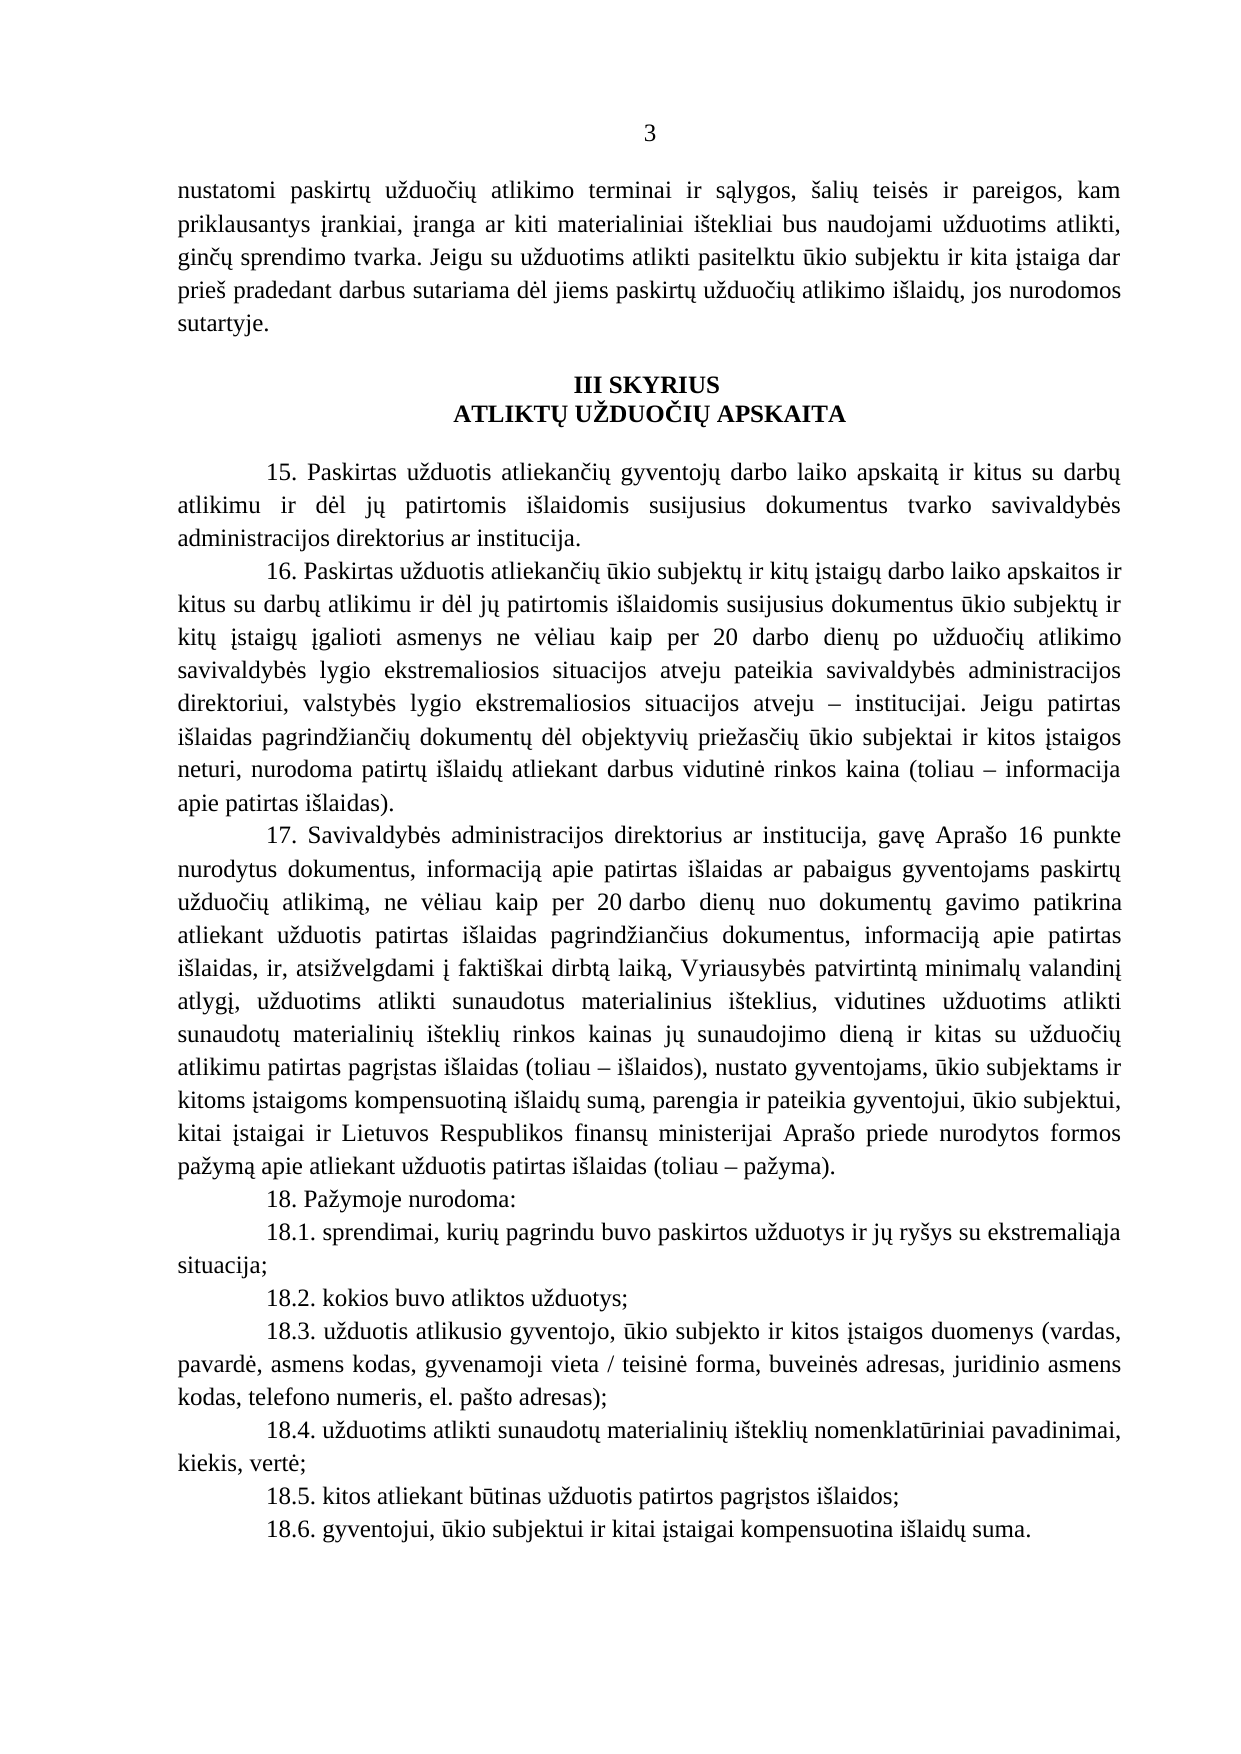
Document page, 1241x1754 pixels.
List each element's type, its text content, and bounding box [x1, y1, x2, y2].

text 18. Pažymoje nurodoma: [177, 1184, 1122, 1213]
text 18.5. kitos atliekant būtinas užduotis patirtos pagrįstos išlaidos; [177, 1481, 1122, 1510]
text 18.3. užduotis atlikusio gyventojo, ūkio subjekto ir kitos įstaigos duomenys (vardas, pavardė, asmens kodas, gyvenamoji vieta / teisinė forma, buveinės adresas, juridinio asmens kodas, telefono numeris, el. pašto adresas); [177, 1316, 1122, 1411]
text 16. Paskirtas užduotis atliekančių ūkio subjektų ir kitų įstaigų darbo laiko apskaitos ir kitus su darbų atlikimu ir dėl jų patirtomis išlaidomis susijusius dokumentus ūkio subjektų ir kitų įstaigų įgalioti asmenys ne vėliau kaip per 20 darbo dienų po užduočių atlikimo savivaldybės lygio ekstremaliosios situacijos atveju pateikia savivaldybės administracijos direktoriui, valstybės lygio ekstremaliosios situacijos atveju – institucijai. Jeigu patirtas išlaidas pagrindžiančių dokumentų dėl objektyvių priežasčių ūkio subjektai ir kitos įstaigos neturi, nurodoma patirtų išlaidų atliekant darbus vidutinė rinkos kaina (toliau – informacija apie patirtas išlaidas). [177, 556, 1122, 816]
text 17. Savivaldybės administracijos direktorius ar institucija, gavę Aprašo 16 punkte nurodytus dokumentus, informaciją apie patirtas išlaidas ar pabaigus gyventojams paskirtų užduočių atlikimą, ne vėliau kaip per 20 darbo dienų nuo dokumentų gavimo patikrina atliekant užduotis patirtas išlaidas pagrindžiančius dokumentus, informaciją apie patirtas išlaidas, ir, atsižvelgdami į faktiškai dirbtą laiką, Vyriausybės patvirtintą minimalų valandinį atlygį, užduotims atlikti sunaudotus materialinius išteklius, vidutines užduotims atlikti sunaudotų materialinių išteklių rinkos kainas jų sunaudojimo dieną ir kitas su užduočių atlikimu patirtas pagrįstas išlaidas (toliau – išlaidos), nustato gyventojams, ūkio subjektams ir kitoms įstaigoms kompensuotiną išlaidų sumą, parengia ir pateikia gyventojui, ūkio subjektui, kitai įstaigai ir Lietuvos Respublikos finansų ministerijai Aprašo priede nurodytos formos pažymą apie atliekant užduotis patirtas išlaidas (toliau – pažyma). [177, 821, 1122, 1179]
text 18.6. gyventojui, ūkio subjektui ir kitai įstaigai kompensuotina išlaidų suma. [177, 1514, 1122, 1543]
text 18.1. sprendimai, kurių pagrindu buvo paskirtos užduotys ir jų ryšys su ekstremaliąja situacija; [177, 1217, 1122, 1279]
text ATLIKTŲ UŽDUOČIŲ APSKAITA [177, 399, 1122, 428]
text 18.2. kokios buvo atliktos užduotys; [177, 1283, 1122, 1312]
text III SKYRIUS [177, 370, 1122, 399]
text 15. Paskirtas užduotis atliekančių gyventojų darbo laiko apskaitą ir kitus su darbų atlikimu ir dėl jų patirtomis išlaidomis susijusius dokumentus tvarko savivaldybės administracijos direktorius ar institucija. [177, 457, 1122, 552]
text 18.4. užduotims atlikti sunaudotų materialinių išteklių nomenklatūriniai pavadinimai, kiekis, vertė; [177, 1415, 1122, 1477]
text nustatomi paskirtų užduočių atlikimo terminai ir sąlygos, šalių teisės ir pareigos, kam priklausantys įrankiai, įranga ar kiti materialiniai ištekliai bus naudojami užduotims atlikti, ginčų sprendimo tvarka. Jeigu su užduotims atlikti pasitelktu ūkio subjektu ir kita įstaiga dar prieš pradedant darbus sutariama dėl jiems paskirtų užduočių atlikimo išlaidų, jos nurodomos sutartyje. [177, 176, 1122, 336]
